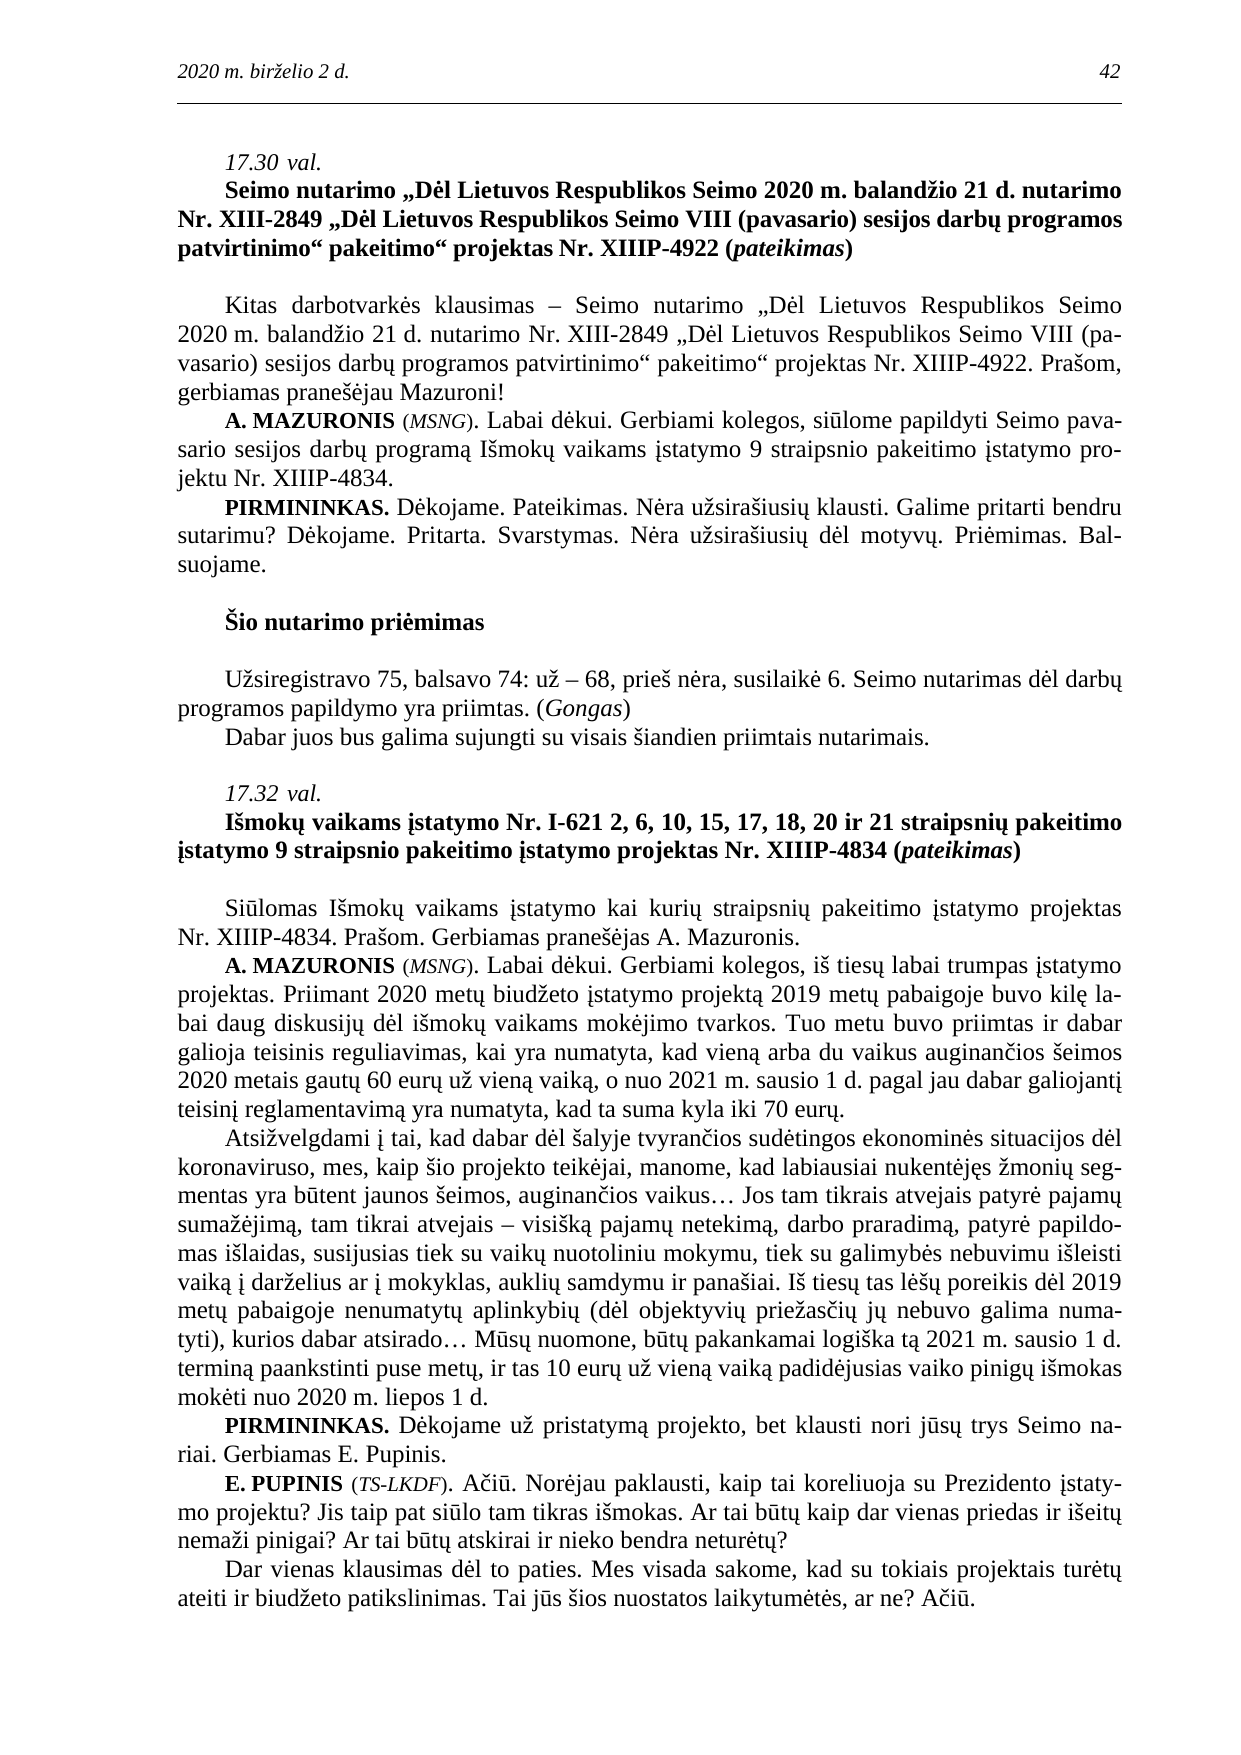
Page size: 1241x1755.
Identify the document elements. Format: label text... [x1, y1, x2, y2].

text Siū­lo­mas Iš­mo­kų vai­kams įsta­ty­mo kai ku­rių straips­nių pa­kei­ti­mo įsta­ty­mo pro­jek­tas Nr. XIIIP-4834. Pra­šom. Ger­bia­mas pra­ne­šė­jas A. Ma­zu­ro­nis. [177, 893, 1122, 950]
text 17.32 val. [224, 779, 1122, 807]
text Iš­mo­kų vai­kams įsta­ty­mo Nr. I-621 2, 6, 10, 15, 17, 18, 20 ir 21 straips­nių pa­kei­ti­mo įsta­ty­mo 9 straips­nio pa­kei­ti­mo įsta­ty­mo pro­jek­tas Nr. XIIIP-4834 (pa­tei­ki­mas) [177, 807, 1122, 864]
text Ki­tas dar­bo­tvarkės klau­si­mas – Sei­mo nu­ta­ri­mo „Dėl Lie­tu­vos Res­pub­li­kos Sei­mo 2020 m. ba­lan­džio 21 d. nu­ta­ri­mo Nr. XIII-2849 „Dėl Lie­tu­vos Res­pub­li­kos Sei­mo VIII (pa­va­sa­rio) se­si­jos dar­bų pro­gra­mos pa­tvir­ti­ni­mo“ pa­kei­ti­mo“ pro­jek­tas Nr. XIIIP-4922. Pra­šom, ger­bia­mas pra­ne­šė­jau Ma­zu­ro­ni! [177, 290, 1122, 405]
text PIRMININKAS. Dė­ko­ja­me. Pa­tei­ki­mas. Nė­ra už­si­ra­šiu­sių klaus­ti. Ga­li­me pri­tar­ti ben­dru su­ta­ri­mu? Dė­ko­ja­me. Pri­tar­ta. Svars­ty­mas. Nė­ra už­si­ra­šiu­sių dėl mo­ty­vų. Pri­ėmi­mas. Bal­suoja­me. [177, 492, 1122, 578]
text 17.30 val. [224, 148, 1122, 175]
text PIRMININKAS. Dė­ko­ja­me už pri­sta­ty­mą pro­jek­to, bet klaus­ti no­ri jū­sų trys Sei­mo na­riai. Ger­bia­mas E. Pu­pi­nis. [177, 1410, 1122, 1468]
text Šio nu­ta­ri­mo pri­ėmi­mas [177, 607, 1122, 635]
text Dar vie­nas klau­si­mas dėl to pa­ties. Mes vi­sa­da sa­ko­me, kad su to­kiais pro­jek­tais tu­rė­tų at­ei­ti ir biu­dže­to pa­tiks­li­ni­mas. Tai jūs šios nuo­sta­tos lai­ky­tu­mė­tės, ar ne? Ačiū. [177, 1554, 1122, 1612]
text Da­bar juos bus ga­li­ma su­jung­ti su vi­sais šian­dien pri­im­tais nu­ta­ri­mais. [177, 722, 1122, 750]
text Už­si­re­gist­ra­vo 75, bal­sa­vo 74: už – 68, prieš nė­ra, su­si­lai­kė 6. Sei­mo nu­ta­ri­mas dėl dar­bų pro­gra­mos pa­pil­dy­mo yra pri­im­tas. (Gon­gas) [177, 664, 1122, 722]
text Sei­mo nu­ta­ri­mo „Dėl Lie­tu­vos Res­pub­li­kos Sei­mo 2020 m. ba­lan­džio 21 d. nu­ta­ri­mo Nr. XIII-2849 „Dėl Lie­tu­vos Res­pub­li­kos Sei­mo VIII (pa­va­sa­rio) se­si­jos dar­bų programos pa­tvir­ti­ni­mo“ pa­kei­ti­mo“ pro­jek­tas Nr. XIIIP-4922 (pa­tei­ki­mas) [177, 175, 1122, 262]
text A. MAZURONIS (MSNG). La­bai dė­kui. Ger­bia­mi ko­le­gos, siū­lo­me pa­pil­dy­ti Sei­mo pa­va­sa­rio se­si­jos dar­bų pro­gra­mą Iš­mo­kų vai­kams įsta­ty­mo 9 straips­nio pa­kei­ti­mo įsta­ty­mo pro­jek­tu Nr. XIIIP-4834. [177, 405, 1122, 492]
text E. PUPINIS (TS-LKDF). Ačiū. No­rė­jau pa­klaus­ti, kaip tai ko­re­liuo­ja su Pre­zi­den­to įsta­ty­mo pro­jek­tu? Jis taip pat siū­lo tam tik­ras iš­mo­kas. Ar tai bū­tų kaip dar vie­nas prie­das ir iš­ei­tų ne­ma­ži pi­ni­gai? Ar tai bū­tų at­ski­rai ir nie­ko ben­dra ne­tu­rė­tų? [177, 1468, 1122, 1554]
text At­si­žvelg­da­mi į tai, kad da­bar dėl ša­ly­je tvy­ran­čios su­dė­tin­gos eko­no­mi­nės si­tu­a­ci­jos dėl ko­ro­na­vi­ru­so, mes, kaip šio pro­jek­to tei­kė­jai, ma­no­me, kad la­biau­siai nu­ken­tė­jęs žmo­nių seg­men­tas yra bū­tent jau­nos šei­mos, au­gi­nan­čios vai­kus… Jos tam tik­rais at­ve­jais pa­ty­rė pa­ja­mų su­ma­žė­ji­mą, tam tik­rai at­ve­jais – vi­siš­ką pa­ja­mų ne­te­ki­mą, dar­bo pra­ra­di­mą, pa­ty­rė pa­pil­do­mas iš­lai­das, su­si­ju­sias tiek su vai­kų nuo­to­li­niu mo­ky­mu, tiek su ga­li­my­bės ne­bu­vi­mu iš­leis­ti vai­ką į dar­že­lius ar į mo­kyk­las, auk­lių sam­dy­mu ir pa­na­šiai. Iš tie­sų tas lė­šų po­rei­kis dėl 2019 me­tų pa­bai­go­je ne­nu­ma­ty­tų ap­lin­ky­bių (dėl ob­jek­ty­vių prie­žas­čių jų ne­bu­vo ga­li­ma nu­ma­tyti), ku­rios da­bar at­si­ra­do… Mū­sų nuo­mo­ne, bū­tų pa­kan­ka­mai lo­giš­ka tą 2021 m. sau­sio 1 d. ter­mi­ną pa­anks­tin­ti pu­se me­tų, ir tas 10 eu­rų už vie­ną vai­ką pa­di­dė­ju­sias vai­ko pi­ni­gų iš­mo­kas mo­kė­ti nuo 2020 m. lie­pos 1 d. [177, 1123, 1122, 1410]
text A. MAZURONIS (MSNG). La­bai dė­kui. Ger­bia­mi ko­le­gos, iš tie­sų la­bai trum­pas įsta­ty­mo pro­jek­tas. Pri­imant 2020 me­tų biu­dže­to įsta­ty­mo pro­jek­tą 2019 me­tų pa­bai­go­je bu­vo ki­lę la­bai daug dis­ku­si­jų dėl iš­mo­kų vai­kams mo­kė­ji­mo tvar­kos. Tuo me­tu bu­vo pri­im­tas ir da­bar ga­lio­ja tei­si­nis re­gu­lia­vi­mas, kai yra nu­ma­ty­ta, kad vie­ną ar­ba du vai­kus au­gi­nan­čios šei­mos 2020 me­tais gau­tų 60 eu­rų už vie­ną vai­ką, o nuo 2021 m. sau­sio 1 d. pagal jau da­bar ga­lio­jantį tei­si­nį reg­la­men­ta­vi­mą yra nu­ma­ty­ta, kad ta su­ma ky­la iki 70 eu­rų. [177, 950, 1122, 1123]
